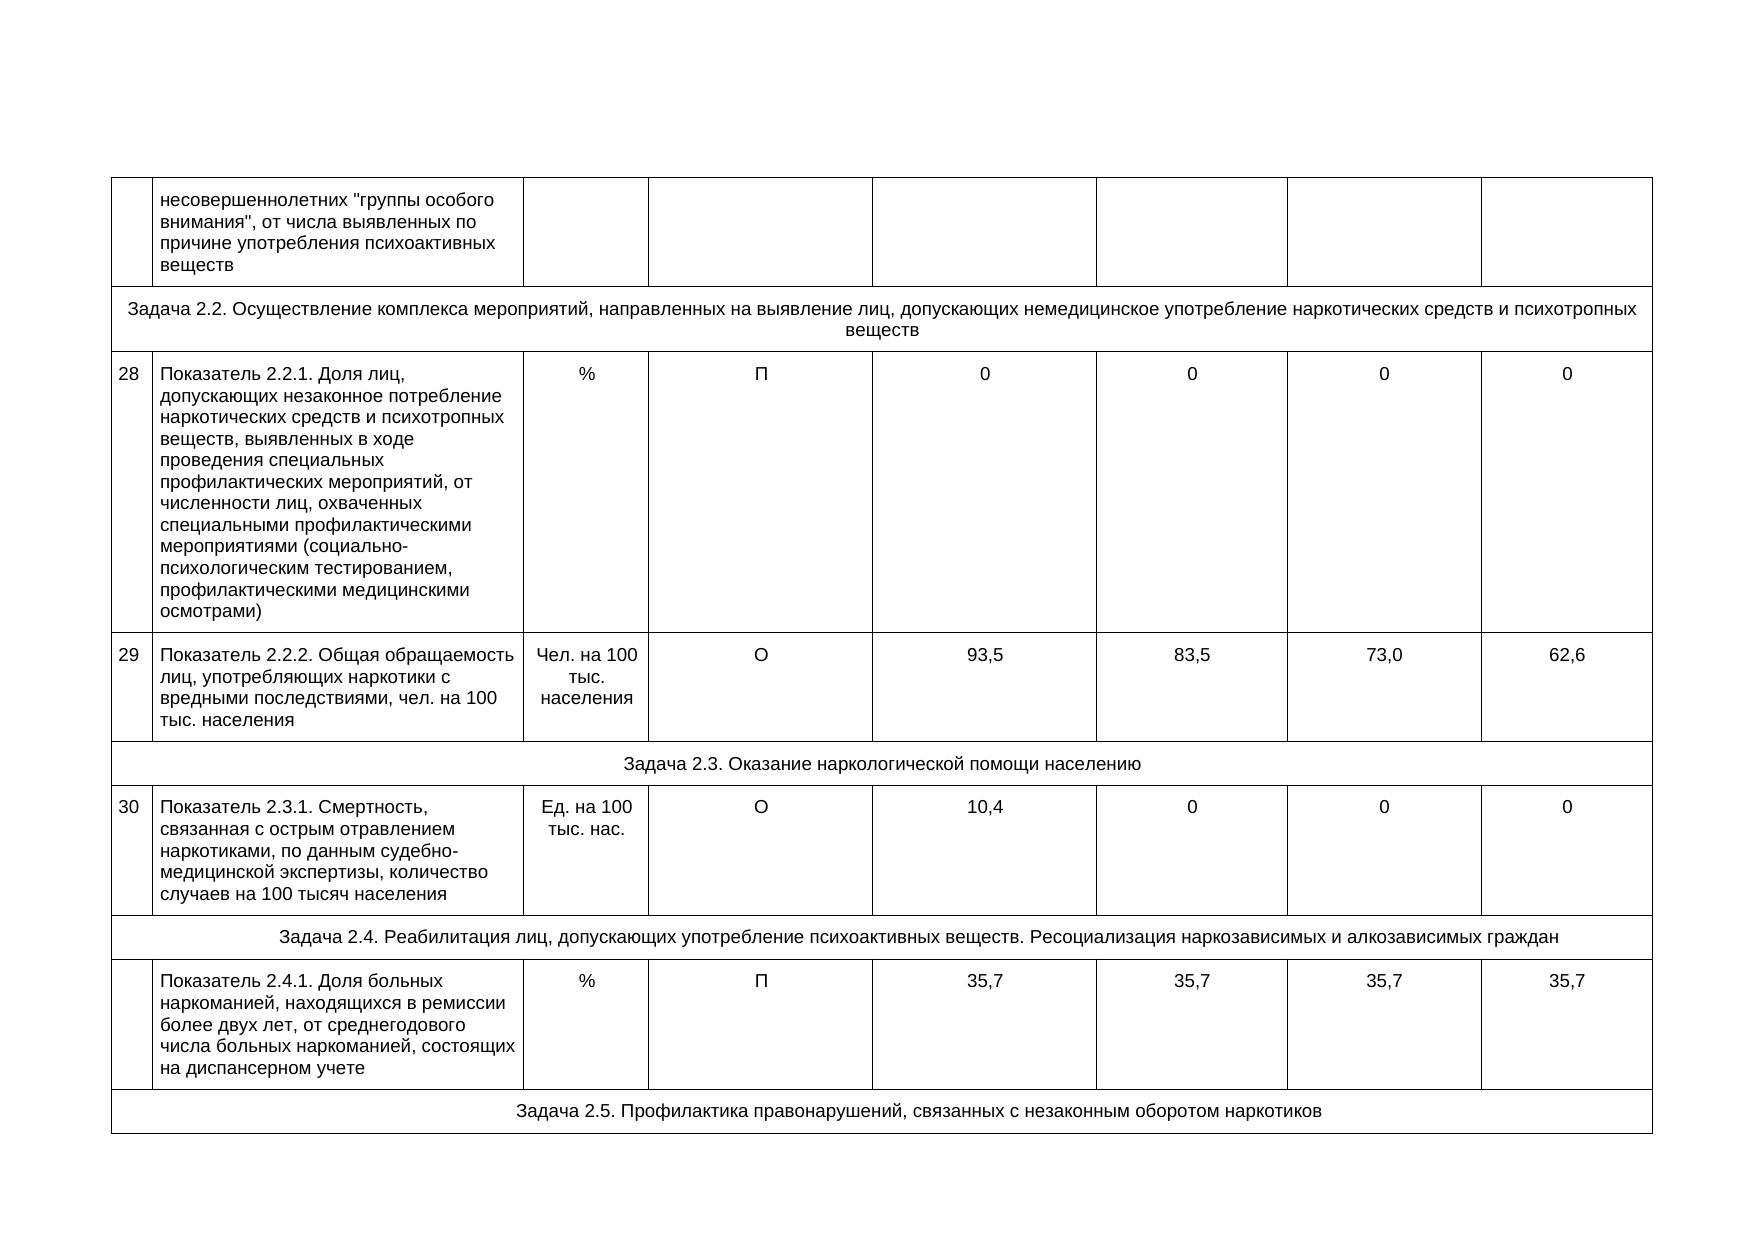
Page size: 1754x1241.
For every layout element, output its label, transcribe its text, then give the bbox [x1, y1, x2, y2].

table_cell 28 [112, 352, 152, 632]
table_cell П [649, 352, 872, 632]
table_cell 10,4 [873, 786, 1096, 915]
table_cell [112, 178, 152, 286]
table_cell Задача 2.2. Осуществление комплекса мероприятий, направленных на выявление лиц, допускающих немедицинское употребление наркотических средств и психотропных веществ [112, 287, 1652, 351]
table_cell 30 [112, 786, 152, 915]
table_cell 62,6 [1482, 633, 1652, 741]
table_cell % [524, 960, 648, 1089]
table_cell 0 [1288, 352, 1481, 632]
table_cell Ед. на 100 тыс. нас. [524, 786, 648, 915]
table_cell 0 [1097, 786, 1287, 915]
table_cell О [649, 633, 872, 741]
table_cell Задача 2.5. Профилактика правонарушений, связанных с незаконным оборотом наркотиков [112, 1090, 1652, 1132]
table_cell Задача 2.3. Оказание наркологической помощи населению [112, 742, 1652, 784]
table_cell Показатель 2.2.2. Общая обращаемость лиц, употребляющих наркотики с вредными последствиями, чел. на 100 тыс. населения [153, 633, 523, 741]
table_cell О [649, 786, 872, 915]
table_cell [873, 178, 1096, 286]
table_cell несовершеннолетних "группы особого внимания", от числа выявленных по причине употребления психоактивных веществ [153, 178, 523, 286]
table_cell 83,5 [1097, 633, 1287, 741]
table_cell 73,0 [1288, 633, 1481, 741]
table_cell 35,7 [1097, 960, 1287, 1089]
table_cell Показатель 2.2.1. Доля лиц, допускающих незаконное потребление наркотических средств и психотропных веществ, выявленных в ходе проведения специальных профилактических мероприятий, от численности лиц, охваченных специальными профилактическими мероприятиями (социально-психологическим тестированием, профилактическими медицинскими осмотрами) [153, 352, 523, 632]
table_cell [1288, 178, 1481, 286]
table_cell Задача 2.4. Реабилитация лиц, допускающих употребление психоактивных веществ. Ресоциализация наркозависимых и алкозависимых граждан [112, 916, 1652, 958]
table_cell 0 [873, 352, 1096, 632]
table_cell 29 [112, 633, 152, 741]
table_cell 35,7 [1482, 960, 1652, 1089]
table_cell П [649, 960, 872, 1089]
table_cell Показатель 2.3.1. Смертность, связанная с острым отравлением наркотиками, по данным судебно-медицинской экспертизы, количество случаев на 100 тысяч населения [153, 786, 523, 915]
table_cell 0 [1097, 352, 1287, 632]
table_cell 0 [1482, 786, 1652, 915]
table_cell [524, 178, 648, 286]
table_cell 0 [1288, 786, 1481, 915]
table_cell 0 [1482, 352, 1652, 632]
table_cell 35,7 [873, 960, 1096, 1089]
table_cell [649, 178, 872, 286]
table_cell 93,5 [873, 633, 1096, 741]
table_cell 35,7 [1288, 960, 1481, 1089]
table_cell % [524, 352, 648, 632]
table_cell [112, 960, 152, 1089]
table_cell Чел. на 100 тыс. населения [524, 633, 648, 741]
table_cell [1482, 178, 1652, 286]
table_cell [1097, 178, 1287, 286]
table_cell Показатель 2.4.1. Доля больных наркоманией, находящихся в ремиссии более двух лет, от среднегодового числа больных наркоманией, состоящих на диспансерном учете [153, 960, 523, 1089]
